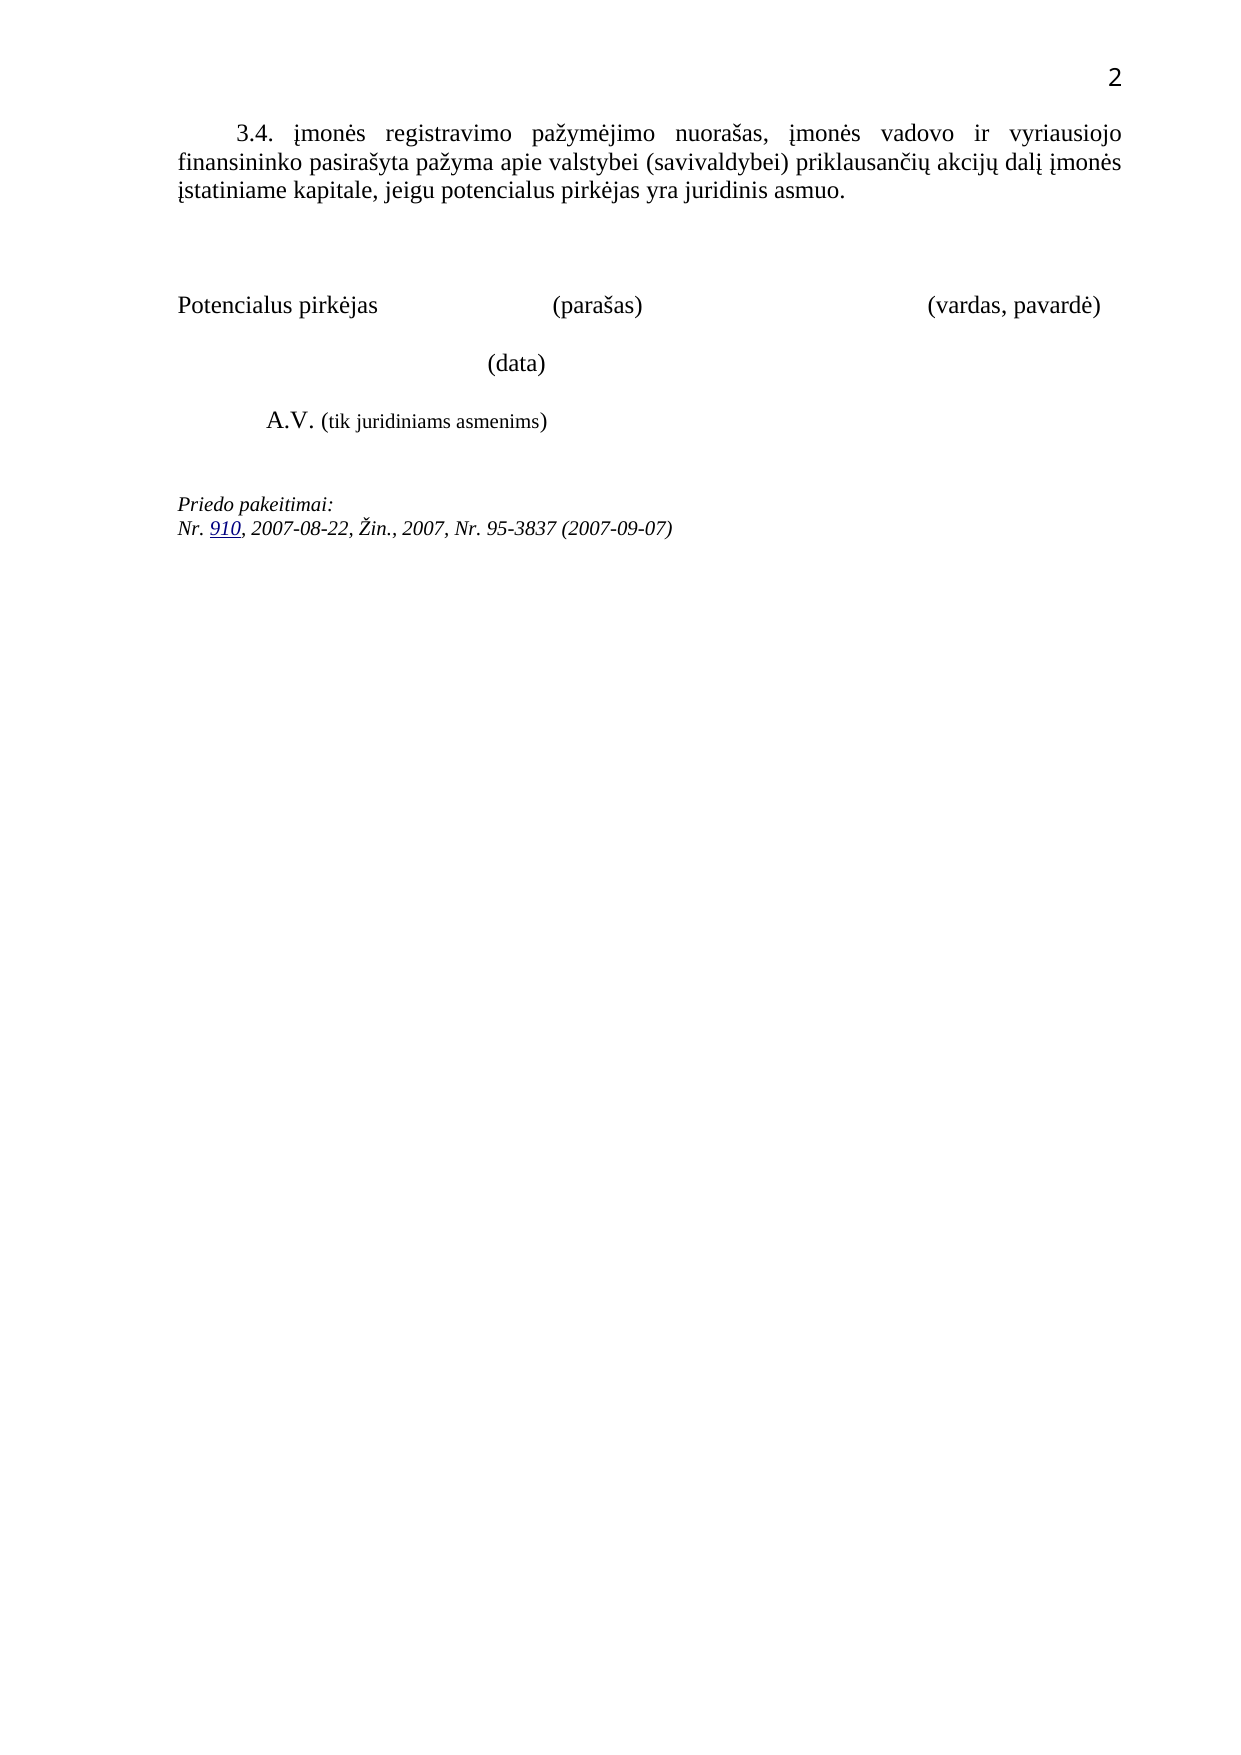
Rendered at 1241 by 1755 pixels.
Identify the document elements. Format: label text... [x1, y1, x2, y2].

text 3.4. įmonės registravimo pažymėjimo nuorašas, įmonės vadovo ir vyriausiojo finansininko pasirašyta pažyma apie valstybei (savivaldybei) priklausančių akcijų dalį įmonės įstatiniame kapitale, jeigu potencialus pirkėjas yra juridinis asmuo. [177, 118, 1122, 204]
text A.V. (tik juridiniams asmenims) [177, 406, 1122, 434]
text (data) [177, 348, 1122, 377]
text Priedo pakeitimai: [177, 492, 1122, 516]
text Nr. 910, 2007-08-22, Žin., 2007, Nr. 95-3837 (2007-09-07) [177, 516, 1122, 540]
text Potencialus pirkėjas (parašas) (vardas, pavardė) [177, 291, 1122, 319]
